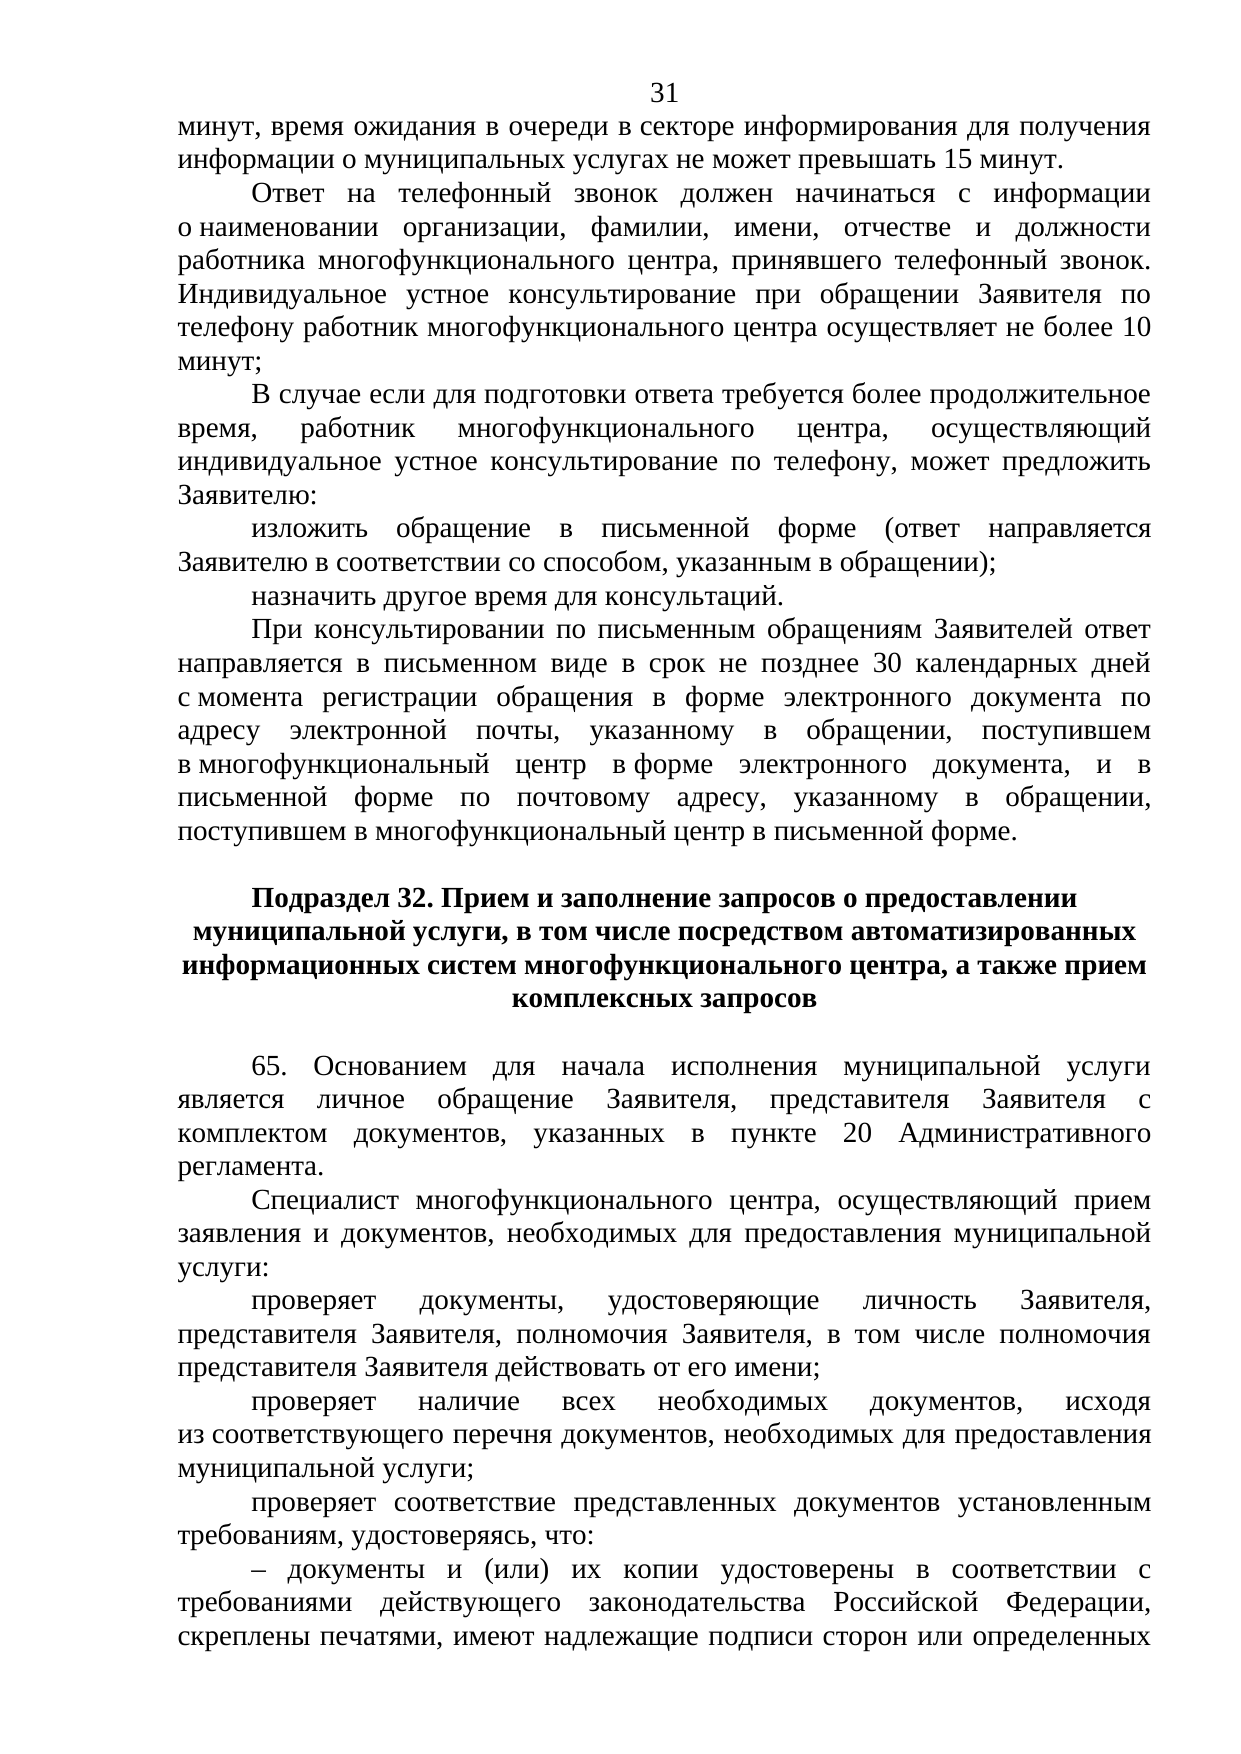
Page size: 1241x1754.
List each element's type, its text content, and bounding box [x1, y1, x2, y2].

text 65. Основанием для начала исполнения муниципальной услуги является личное обращение Заявителя, представителя Заявителя с комплектом документов, указанных в пункте 20 Административного регламента. [177, 1048, 1152, 1182]
text В случае если для подготовки ответа требуется более продолжительное время, работник многофункционального центра, осуществляющий индивидуальное устное консультирование по телефону, может предложить Заявителю: [177, 377, 1152, 511]
text Ответ на телефонный звонок должен начинаться с информации о наименовании организации, фамилии, имени, отчестве и должности работника многофункционального центра, принявшего телефонный звонок. Индивидуальное устное консультирование при обращении Заявителя по телефону работник многофункционального центра осуществляет не более 10 минут; [177, 176, 1152, 377]
text Подраздел 32. Прием и заполнение запросов о предоставлении муниципальной услуги, в том числе посредством автоматизированных информационных систем многофункционального центра, а также прием комплексных запросов [177, 880, 1152, 1014]
text проверяет наличие всех необходимых документов, исходя из соответствующего перечня документов, необходимых для предоставления муниципальной услуги; [177, 1383, 1152, 1484]
text Специалист многофункционального центра, осуществляющий прием заявления и документов, необходимых для предоставления муниципальной услуги: [177, 1182, 1152, 1282]
text минут, время ожидания в очереди в секторе информирования для получения информации о муниципальных услугах не может превышать 15 минут. [177, 108, 1151, 176]
text проверяет документы, удостоверяющие личность Заявителя, представителя Заявителя, полномочия Заявителя, в том числе полномочия представителя Заявителя действовать от его имени; [177, 1282, 1152, 1383]
text назначить другое время для консультаций. [251, 578, 1152, 612]
text При консультировании по письменным обращениям Заявителей ответ направляется в письменном виде в срок не позднее 30 календарных дней с момента регистрации обращения в форме электронного документа по адресу электронной почты, указанному в обращении, поступившем в многофункциональный центр в форме электронного документа, и в письменной форме по почтовому адресу, указанному в обращении, поступившем в многофункциональный центр в письменной форме. [177, 612, 1152, 846]
text проверяет соответствие представленных документов установленным требованиям, удостоверяясь, что: [177, 1484, 1152, 1551]
text – документы и (или) их копии удостоверены в соответствии с требованиями действующего законодательства Российской Федерации, скреплены печатями, имеют надлежащие подписи сторон или определенных [177, 1551, 1152, 1651]
text изложить обращение в письменной форме (ответ направляется Заявителю в соответствии со способом, указанным в обращении); [177, 511, 1151, 578]
